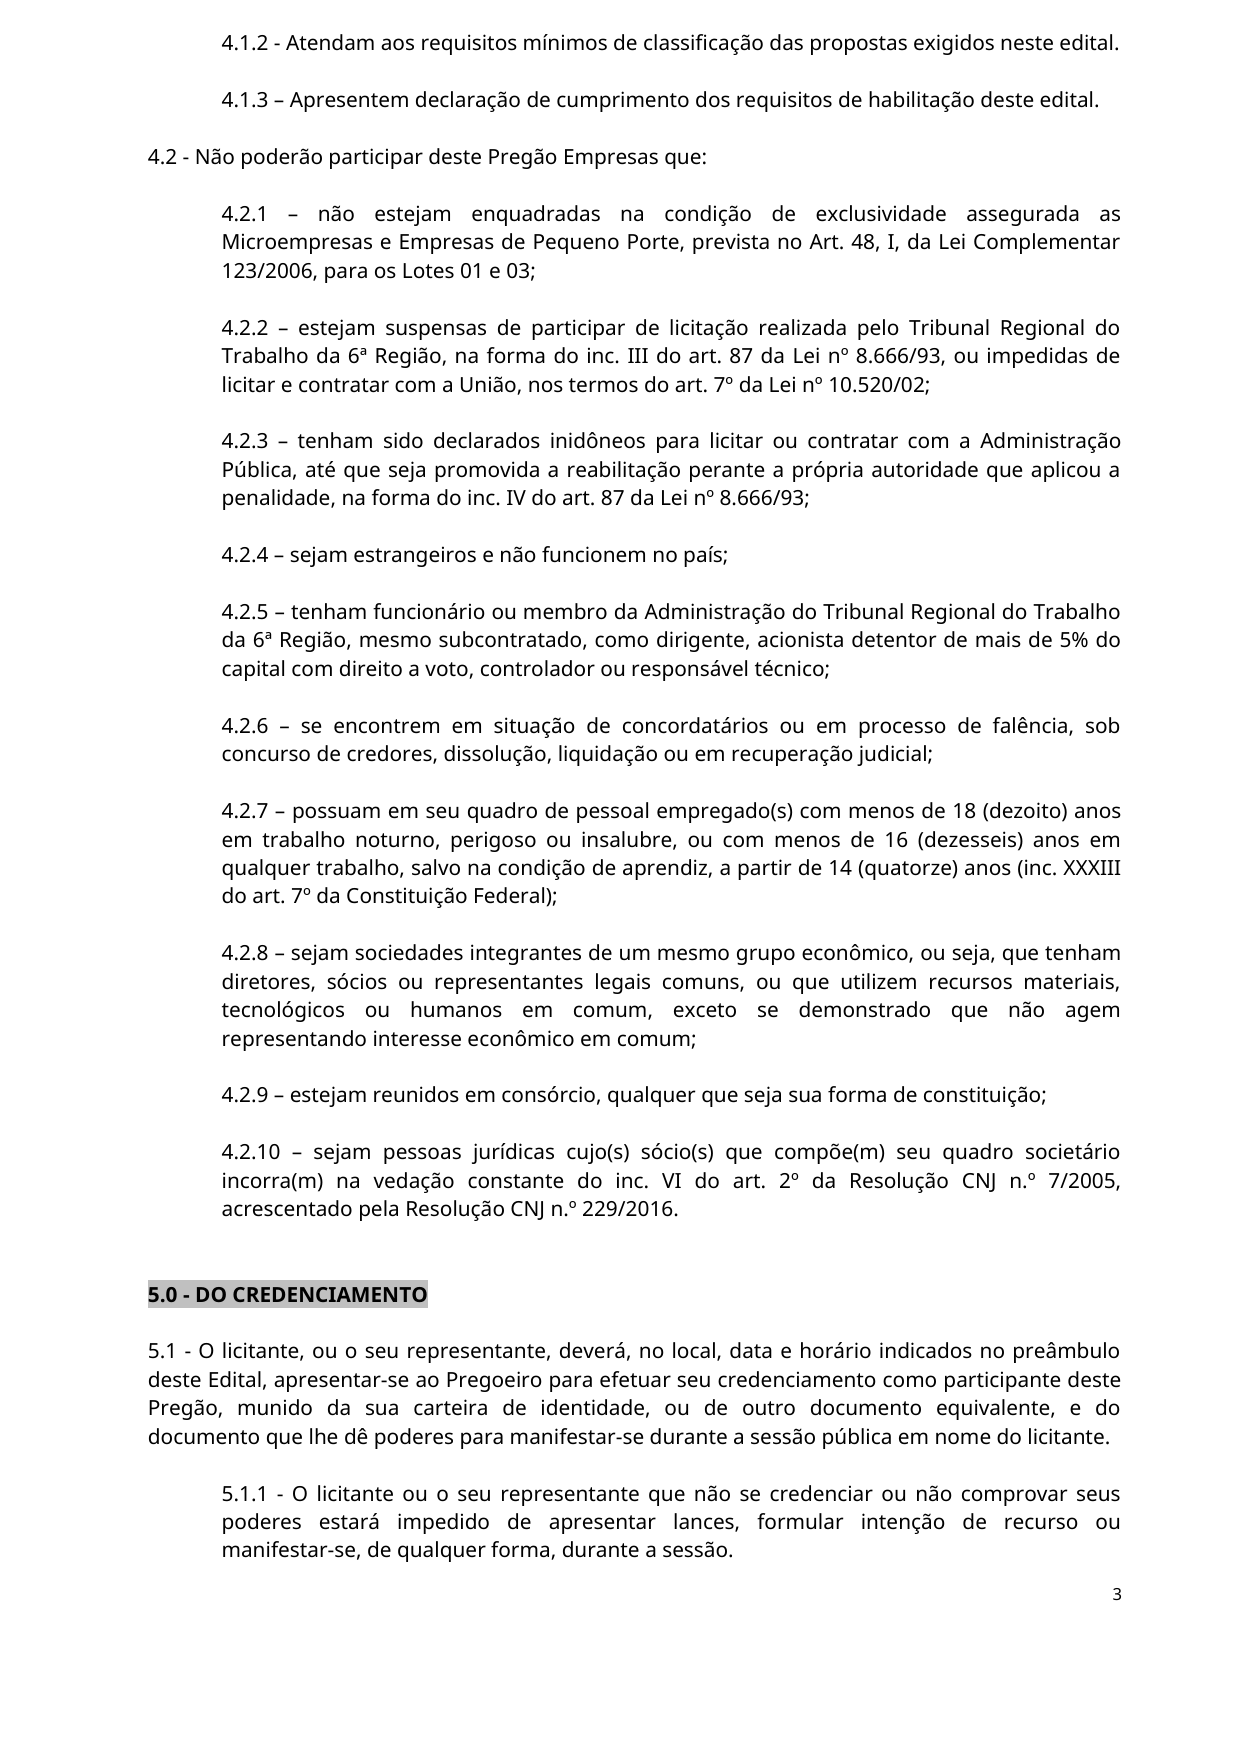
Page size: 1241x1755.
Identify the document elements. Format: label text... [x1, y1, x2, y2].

text 4.2.8 – sejam sociedades integrantes de um mesmo grupo econômico, ou seja, que tenham diretores, sócios ou representantes legais comuns, ou que utilizem recursos materiais, tecnológicos ou humanos em comum, exceto se demonstrado que não agem representando interesse econômico em comum; [221, 938, 1122, 1052]
text 5.0 - DO CREDENCIAMENTO [148, 1280, 1122, 1308]
text 4.2.5 – tenham funcionário ou membro da Administração do Tribunal Regional do Trabalho da 6ª Região, mesmo subcontratado, como dirigente, acionista detentor de mais de 5% do capital com direito a voto, controlador ou responsável técnico; [221, 597, 1122, 682]
text 4.2.10 – sejam pessoas jurídicas cujo(s) sócio(s) que compõe(m) seu quadro societário incorra(m) na vedação constante do inc. VI do art. 2º da Resolução CNJ n.º 7/2005, acrescentado pela Resolução CNJ n.º 229/2016. [221, 1137, 1122, 1223]
text 4.2.6 – se encontrem em situação de concordatários ou em processo de falência, sob concurso de credores, dissolução, liquidação ou em recuperação judicial; [221, 711, 1122, 768]
text 5.1 - O licitante, ou o seu representante, deverá, no local, data e horário indicados no preâmbulo deste Edital, apresentar-se ao Pregoeiro para efetuar seu credenciamento como participante deste Pregão, munido da sua carteira de identidade, ou de outro documento equivalente, e do documento que lhe dê poderes para manifestar-se durante a sessão pública em nome do licitante. [148, 1337, 1122, 1450]
text 4.2.3 – tenham sido declarados inidôneos para licitar ou contratar com a Administração Pública, até que seja promovida a reabilitação perante a própria autoridade que aplicou a penalidade, na forma do inc. IV do art. 87 da Lei nº 8.666/93; [221, 427, 1122, 512]
text 4.2.4 – sejam estrangeiros e não funcionem no país; [221, 540, 1122, 569]
text 4.2 - Não poderão participar deste Pregão Empresas que: [148, 142, 1122, 171]
text 4.1.2 - Atendam aos requisitos mínimos de classificação das propostas exigidos neste edital. [221, 28, 1122, 57]
text 4.2.2 – estejam suspensas de participar de licitação realizada pelo Tribunal Regional do Trabalho da 6ª Região, na forma do inc. III do art. 87 da Lei nº 8.666/93, ou impedidas de licitar e contratar com a União, nos termos do art. 7º da Lei nº 10.520/02; [221, 313, 1122, 398]
text 4.1.3 – Apresentem declaração de cumprimento dos requisitos de habilitação deste edital. [221, 85, 1122, 114]
text 4.2.9 – estejam reunidos em consórcio, qualquer que seja sua forma de constituição; [221, 1081, 1122, 1109]
text 4.2.1 – não estejam enquadradas na condição de exclusividade assegurada as Microempresas e Empresas de Pequeno Porte, prevista no Art. 48, I, da Lei Complementar 123/2006, para os Lotes 01 e 03; [221, 199, 1122, 284]
text 5.1.1 - O licitante ou o seu representante que não se credenciar ou não comprovar seus poderes estará impedido de apresentar lances, formular intenção de recurso ou manifestar-se, de qualquer forma, durante a sessão. [221, 1479, 1122, 1564]
text 4.2.7 – possuam em seu quadro de pessoal empregado(s) com menos de 18 (dezoito) anos em trabalho noturno, perigoso ou insalubre, ou com menos de 16 (dezesseis) anos em qualquer trabalho, salvo na condição de aprendiz, a partir de 14 (quatorze) anos (inc. XXXIII do art. 7º da Constituição Federal); [221, 796, 1122, 910]
